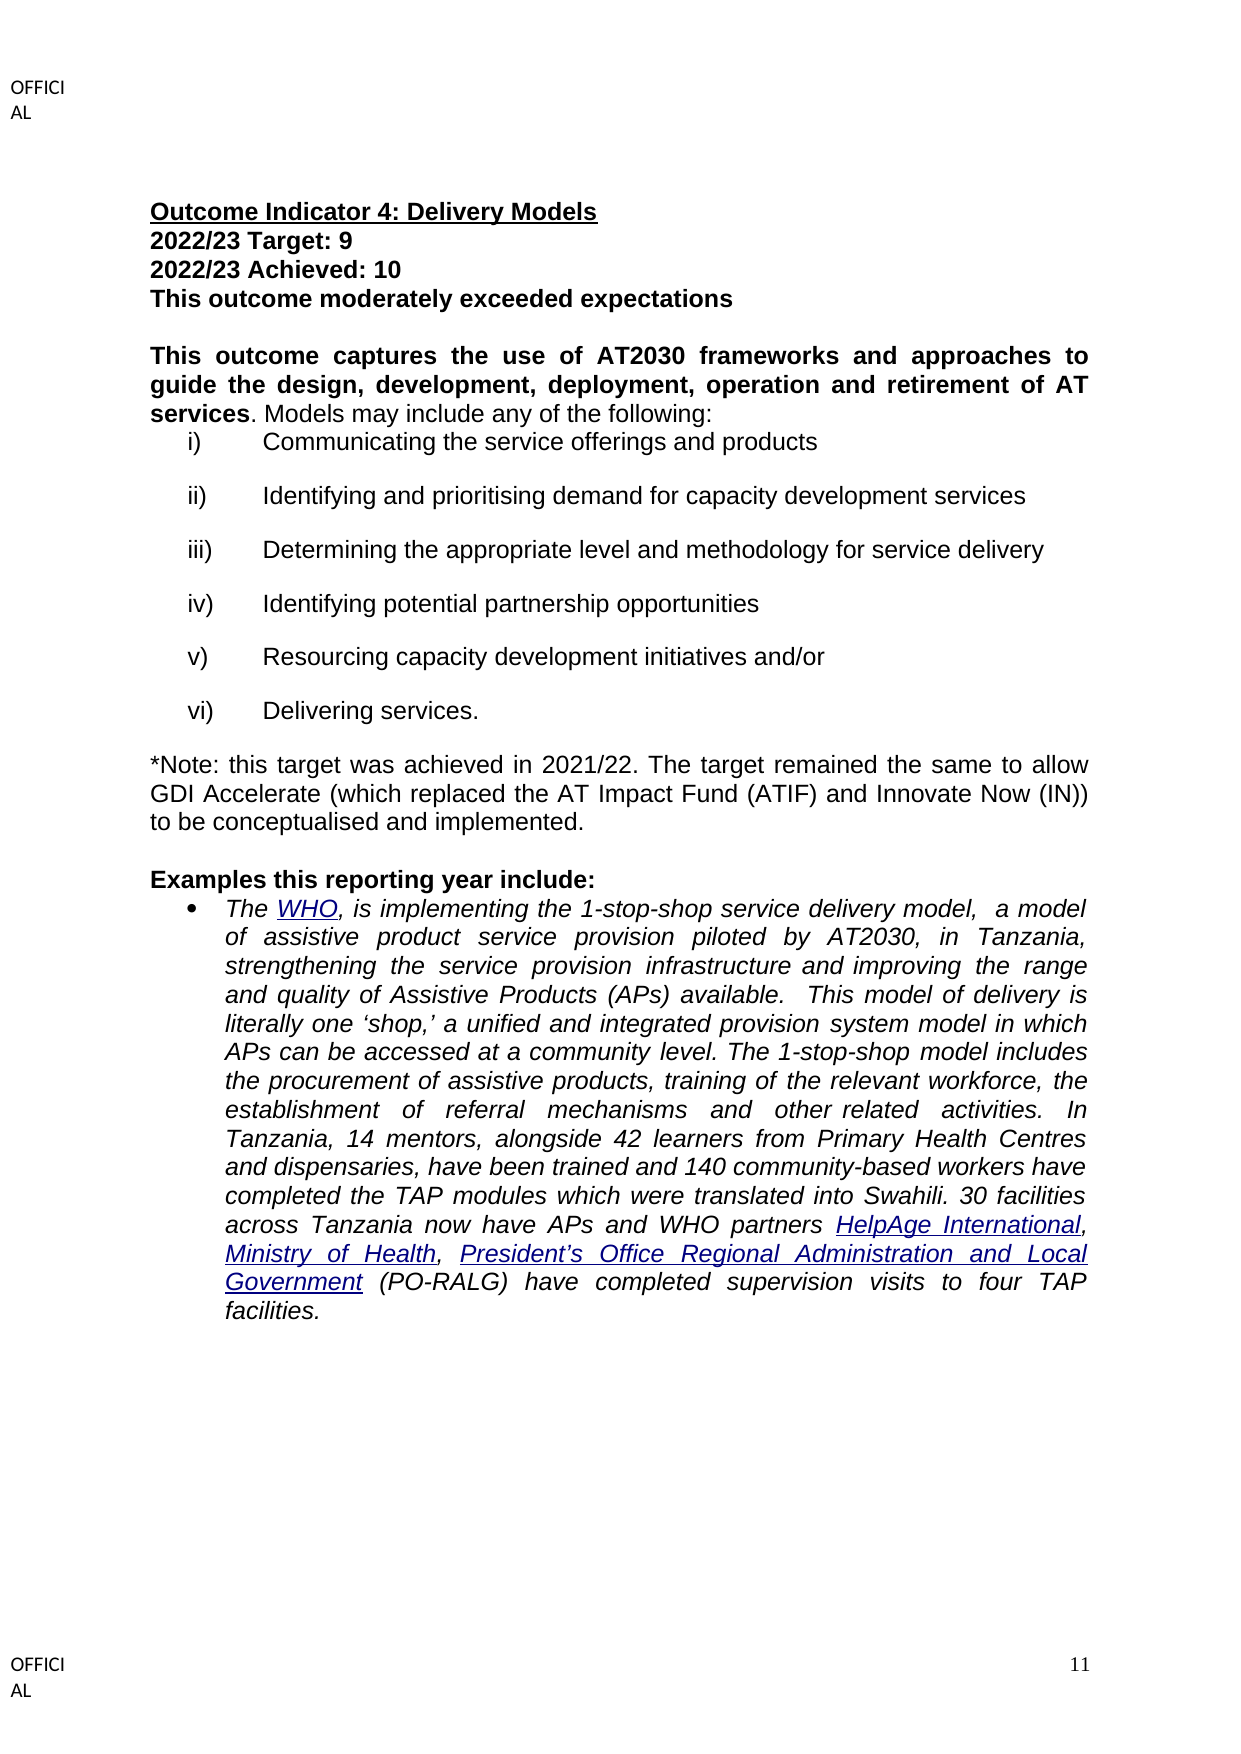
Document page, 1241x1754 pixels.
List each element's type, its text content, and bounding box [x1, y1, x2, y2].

text This outcome captures the use of AT2030 frameworks and approaches to guide the design, development, deployment, operation and retirement of AT services. Models may include any of the following: [150, 341, 1090, 427]
list Determining the appropriate level and methodology for service delivery [187, 535, 1090, 563]
text 2022/23 Target: 9 [150, 226, 1090, 255]
text Examples this reporting year include: [150, 865, 1090, 893]
text *Note: this target was achieved in 2021/22. The target remained the same to allow GDI Accelerate (which replaced the AT Impact Fund (ATIF) and Innovate Now (IN)) to be conceptualised and implemented. [150, 750, 1090, 836]
list Resourcing capacity development initiatives and/or [187, 642, 1090, 671]
list Identifying potential partnership opportunities [187, 588, 1090, 617]
text 2022/23 Achieved: 10 [150, 255, 1090, 283]
list The WHO, is implementing the 1-stop-shop service delivery model, a model of assistive product service provision piloted by AT2030, in Tanzania, strengthening the service provision infrastructure and improving the range and quality of Assistive Products (APs) available.​ This model of delivery is literally one ‘shop,’ a unified and integrated provision system model in which APs can be accessed at a community level.​ The 1-stop-shop model includes the procurement of assistive products, training of the relevant workforce, the establishment of referral mechanisms and other related activities. In Tanzania, 14 mentors, alongside 42 learners from Primary Health Centres and dispensaries, have been trained and 140 community-based workers have completed the TAP modules which were translated into Swahili. 30 facilities across Tanzania now have APs and WHO partners HelpAge International, Ministry of Health, President’s Office Regional Administration and Local Government (PO-RALG) have completed supervision visits to four TAP facilities. [187, 893, 1090, 1325]
list Communicating the service offerings and products [187, 427, 1090, 456]
list Delivering services. [187, 696, 1090, 725]
text This outcome moderately exceeded expectations [150, 283, 1090, 312]
list Identifying and prioritising demand for capacity development services [187, 481, 1090, 510]
text Outcome Indicator 4: Delivery Models [150, 197, 1090, 226]
